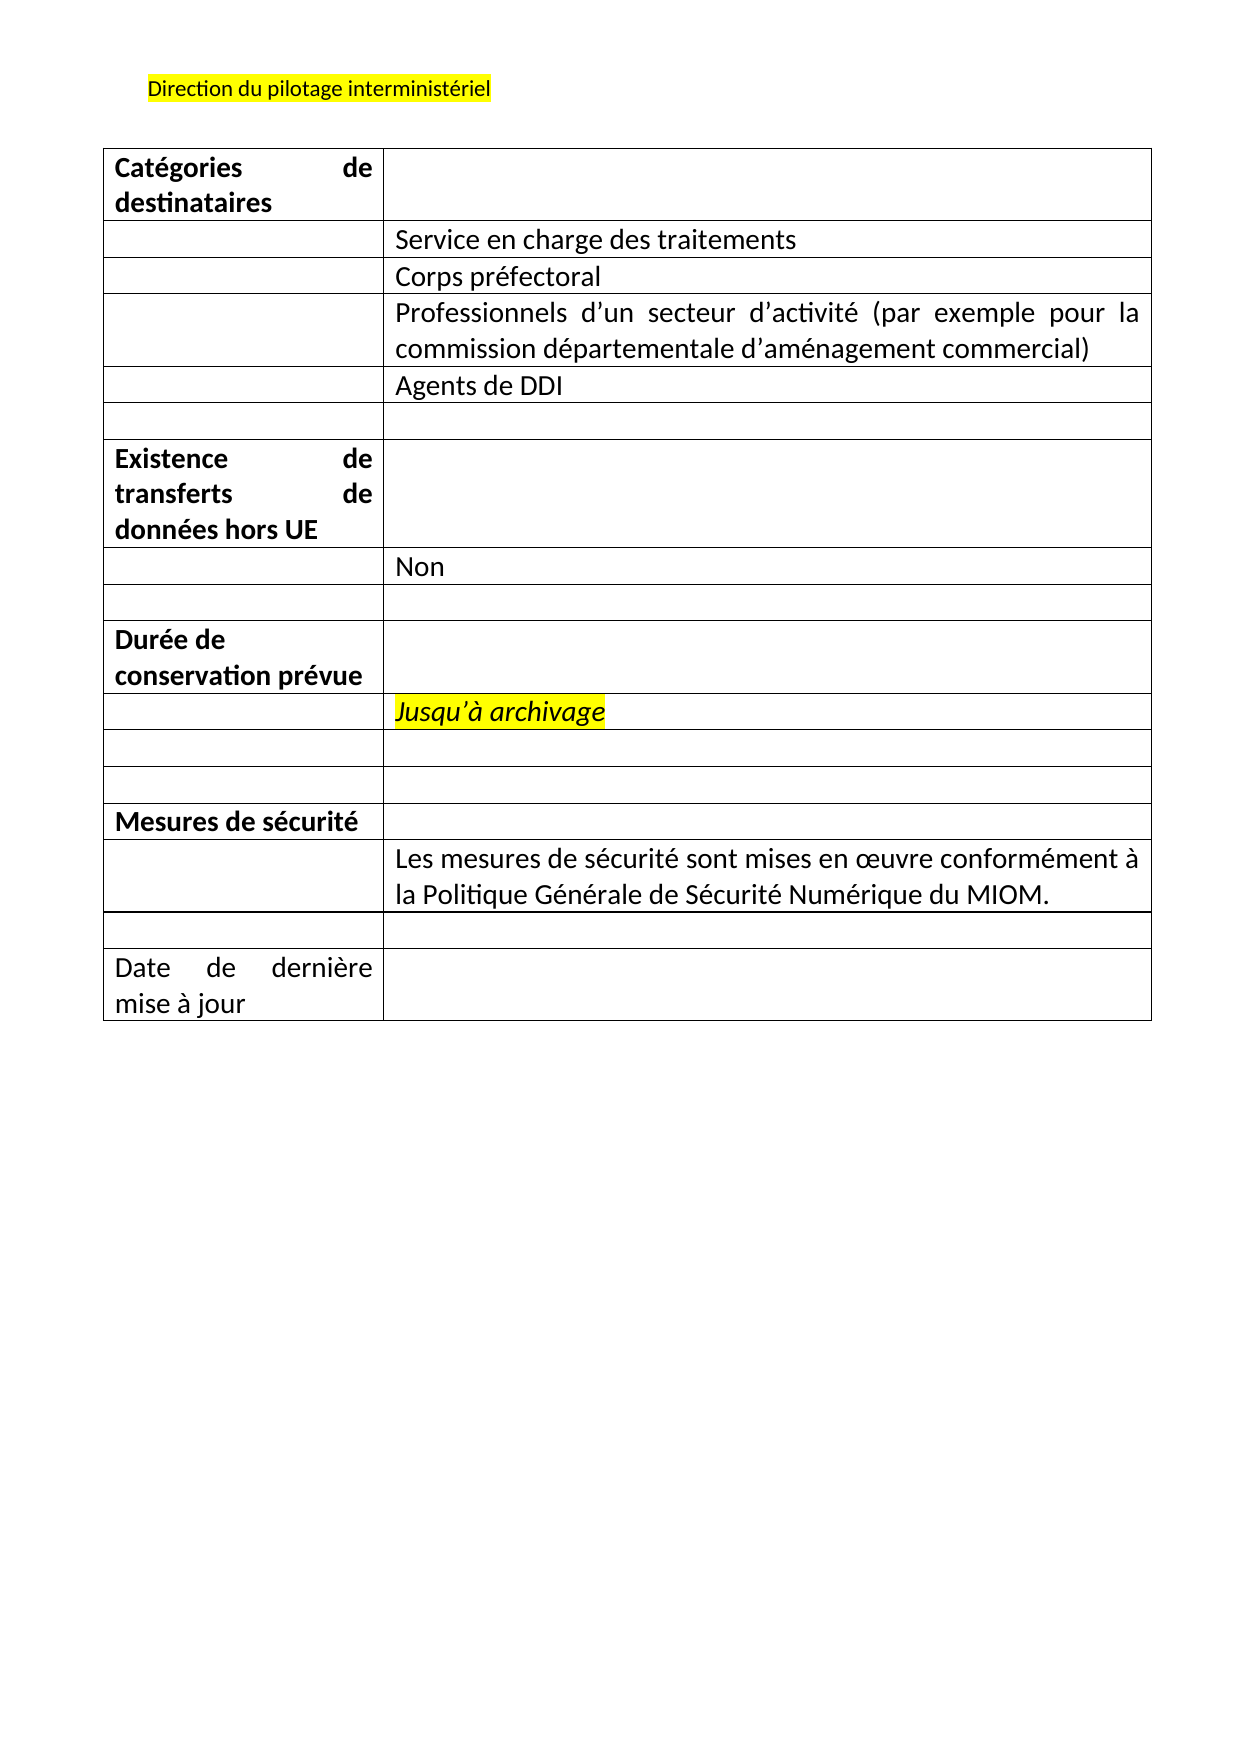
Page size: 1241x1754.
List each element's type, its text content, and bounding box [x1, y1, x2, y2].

table_cell [104, 221, 383, 257]
table_cell [104, 548, 383, 583]
table_cell [104, 767, 383, 802]
table_cell [384, 730, 1151, 766]
table_cell Agents de DDI [384, 367, 1151, 402]
table_cell Date de dernière mise à jour [104, 949, 383, 1020]
table_cell [384, 621, 1151, 692]
table_cell [104, 294, 383, 366]
table_cell [104, 730, 383, 766]
table_cell Non [384, 548, 1151, 583]
table_cell Jusqu’à archivage [384, 694, 1151, 729]
table_cell Durée de conservation prévue [104, 621, 383, 692]
table_cell Corps préfectoral [384, 258, 1151, 293]
table_cell [384, 149, 1151, 220]
table_cell Existence de transferts de données hors UE [104, 440, 383, 547]
table_cell [104, 913, 383, 948]
table_cell [104, 258, 383, 293]
table_cell [384, 403, 1151, 439]
table_cell [104, 367, 383, 402]
table_cell [384, 440, 1151, 547]
table_cell Service en charge des traitements [384, 221, 1151, 257]
table_cell [384, 949, 1151, 1020]
table_cell [104, 585, 383, 620]
table_cell [384, 913, 1151, 948]
table_cell [384, 804, 1151, 839]
table_cell [104, 403, 383, 439]
table_cell Les mesures de sécurité sont mises en œuvre conformément à la Politique Générale de Sécurité Numérique du MIOM. [384, 840, 1151, 911]
table_cell Professionnels d’un secteur d’activité (par exemple pour la commission départementale d’aménagement commercial) [384, 294, 1151, 366]
table_cell [104, 840, 383, 911]
table_cell [384, 585, 1151, 620]
table_cell Mesures de sécurité [104, 804, 383, 839]
table_cell [384, 767, 1151, 802]
table_cell Catégories de destinataires [104, 149, 383, 220]
table_cell [104, 694, 383, 729]
